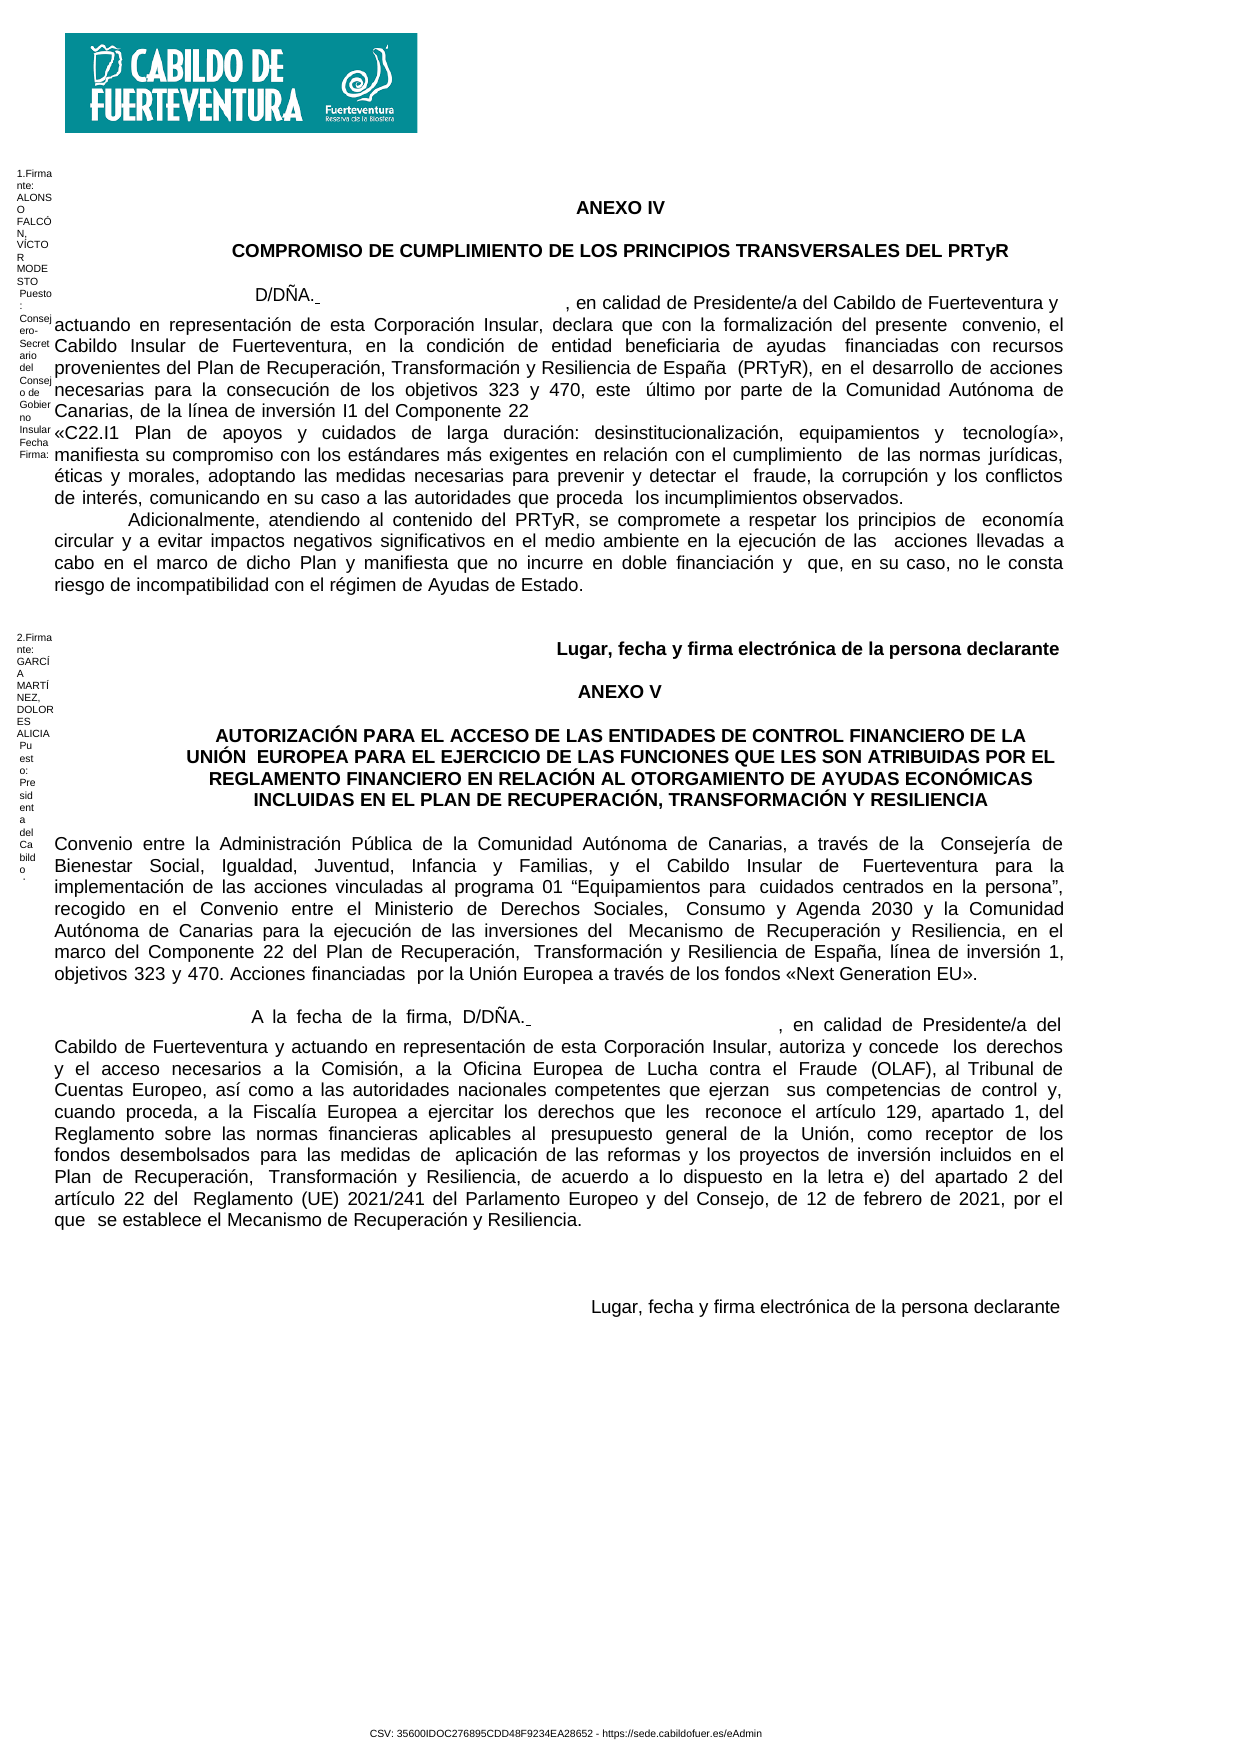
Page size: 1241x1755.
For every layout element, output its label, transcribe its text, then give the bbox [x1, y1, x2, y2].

text Lugar, fecha y firma electrónica de la persona declarante [591, 1295, 1241, 1317]
text Adicionalmente, atendiendo al contenido del PRTyR, se compromete a respetar los principios de economía circular y a evitar impactos negativos significativos en el medio ambiente en la ejecución de las acciones llevadas a cabo en el marco de dicho Plan y manifiesta que no incurre en doble financiación y que, en su caso, no le consta riesgo de incompatibilidad con el régimen de Ayudas de Estado. [54, 508, 1064, 595]
text actuando en representación de esta Corporación Insular, declara que con la formalización del presente convenio, el Cabildo Insular de Fuerteventura, en la condición de entidad beneficiaria de ayudas financiadas con recursos provenientes del Plan de Recuperación, Transformación y Resiliencia de España (PRTyR), en el desarrollo de acciones necesarias para la consecución de los objetivos 323 y 470, este último por parte de la Comunidad Autónoma de Canarias, de la línea de inversión I1 del Componente 22 [54, 314, 1064, 422]
text «C22.I1 Plan de apoyos y cuidados de larga duración: desinstitucionalización, equipamientos y tecnología», manifiesta su compromiso con los estándares más exigentes en relación con el cumplimiento de las normas jurídicas, éticas y morales, adoptando las medidas necesarias para prevenir y detectar el fraude, la corrupción y los conflictos de interés, comunicando en su caso a las autoridades que proceda los incumplimientos observados. [54, 422, 1064, 508]
text Convenio entre la Administración Pública de la Comunidad Autónoma de Canarias, a través de la Consejería de Bienestar Social, Igualdad, Juventud, Infancia y Familias, y el Cabildo Insular de Fuerteventura para la implementación de las acciones vinculadas al programa 01 “Equipamientos para cuidados centrados en la persona”, recogido en el Convenio entre el Ministerio de Derechos Sociales, Consumo y Agenda 2030 y la Comunidad Autónoma de Canarias para la ejecución de las inversiones del Mecanismo de Recuperación y Resiliencia, en el marco del Componente 22 del Plan de Recuperación, Transformación y Resiliencia de España, línea de inversión 1, objetivos 323 y 470. Acciones financiadas por la Unión Europea a través de los fondos «Next Generation EU». [54, 833, 1064, 985]
text D/DÑA. [54, 284, 320, 306]
text Cabildo de Fuerteventura y actuando en representación de esta Corporación Insular, autoriza y concede los derechos y el acceso necesarios a la Comisión, a la Oficina Europea de Lucha contra el Fraude (OLAF), al Tribunal de Cuentas Europeo, así como a las autoridades nacionales competentes que ejerzan sus competencias de control y, cuando proceda, a la Fiscalía Europea a ejercitar los derechos que les reconoce el artículo 129, apartado 1, del Reglamento sobre las normas financieras aplicables al presupuesto general de la Unión, como receptor de los fondos desembolsados para las medidas de aplicación de las reformas y los proyectos de inversión incluidos en el Plan de Recuperación, Transformación y Resiliencia, de acuerdo a lo dispuesto en la letra e) del apartado 2 del artículo 22 del Reglamento (UE) 2021/241 del Parlamento Europeo y del Consejo, de 12 de febrero de 2021, por el que se establece el Mecanismo de Recuperación y Resiliencia. [54, 1036, 1064, 1231]
subtitle ANEXO IV [184, 197, 1057, 219]
text COMPROMISO DE CUMPLIMIENTO DE LOS PRINCIPIOS TRANSVERSALES DEL PRTyR [184, 240, 1057, 262]
text 2.Firmante: GARCÍA MARTÍNEZ, DOLORES ALICIA [17, 631, 54, 739]
text 1.Firmante: ALONSO FALCÓN, VÍCTOR MODESTO [17, 167, 54, 287]
text Puesto: Presidenta del Cabildo de Fuerteventura Fecha Firma: 16/10/2024 08:30:38 [19, 740, 36, 879]
text AUTORIZACIÓN PARA EL ACCESO DE LAS ENTIDADES DE CONTROL FINANCIERO DE LA UNIÓN EUROPEA PARA EL EJERCICIO DE LAS FUNCIONES QUE LES SON ATRIBUIDAS POR EL REGLAMENTO FINANCIERO EN RELACIÓN AL OTORGAMIENTO DE AYUDAS ECONÓMICAS INCLUIDAS EN EL PLAN DE RECUPERACIÓN, TRANSFORMACIÓN Y RESILIENCIA [184, 724, 1057, 811]
text , en calidad de Presidente/a del [778, 1014, 1241, 1036]
text , en calidad de Presidente/a del Cabildo de Fuerteventura y [565, 292, 1241, 314]
text A la fecha de la firma, D/DÑA. [251, 1006, 533, 1028]
subtitle Lugar, fecha y firma electrónica de la persona declarante ANEXO V [556, 638, 1064, 702]
text Puesto: Consejero-Secretario del Consejo de Gobierno Insular Fecha Firma: 16/10/2024 08:28:49 [19, 288, 52, 463]
